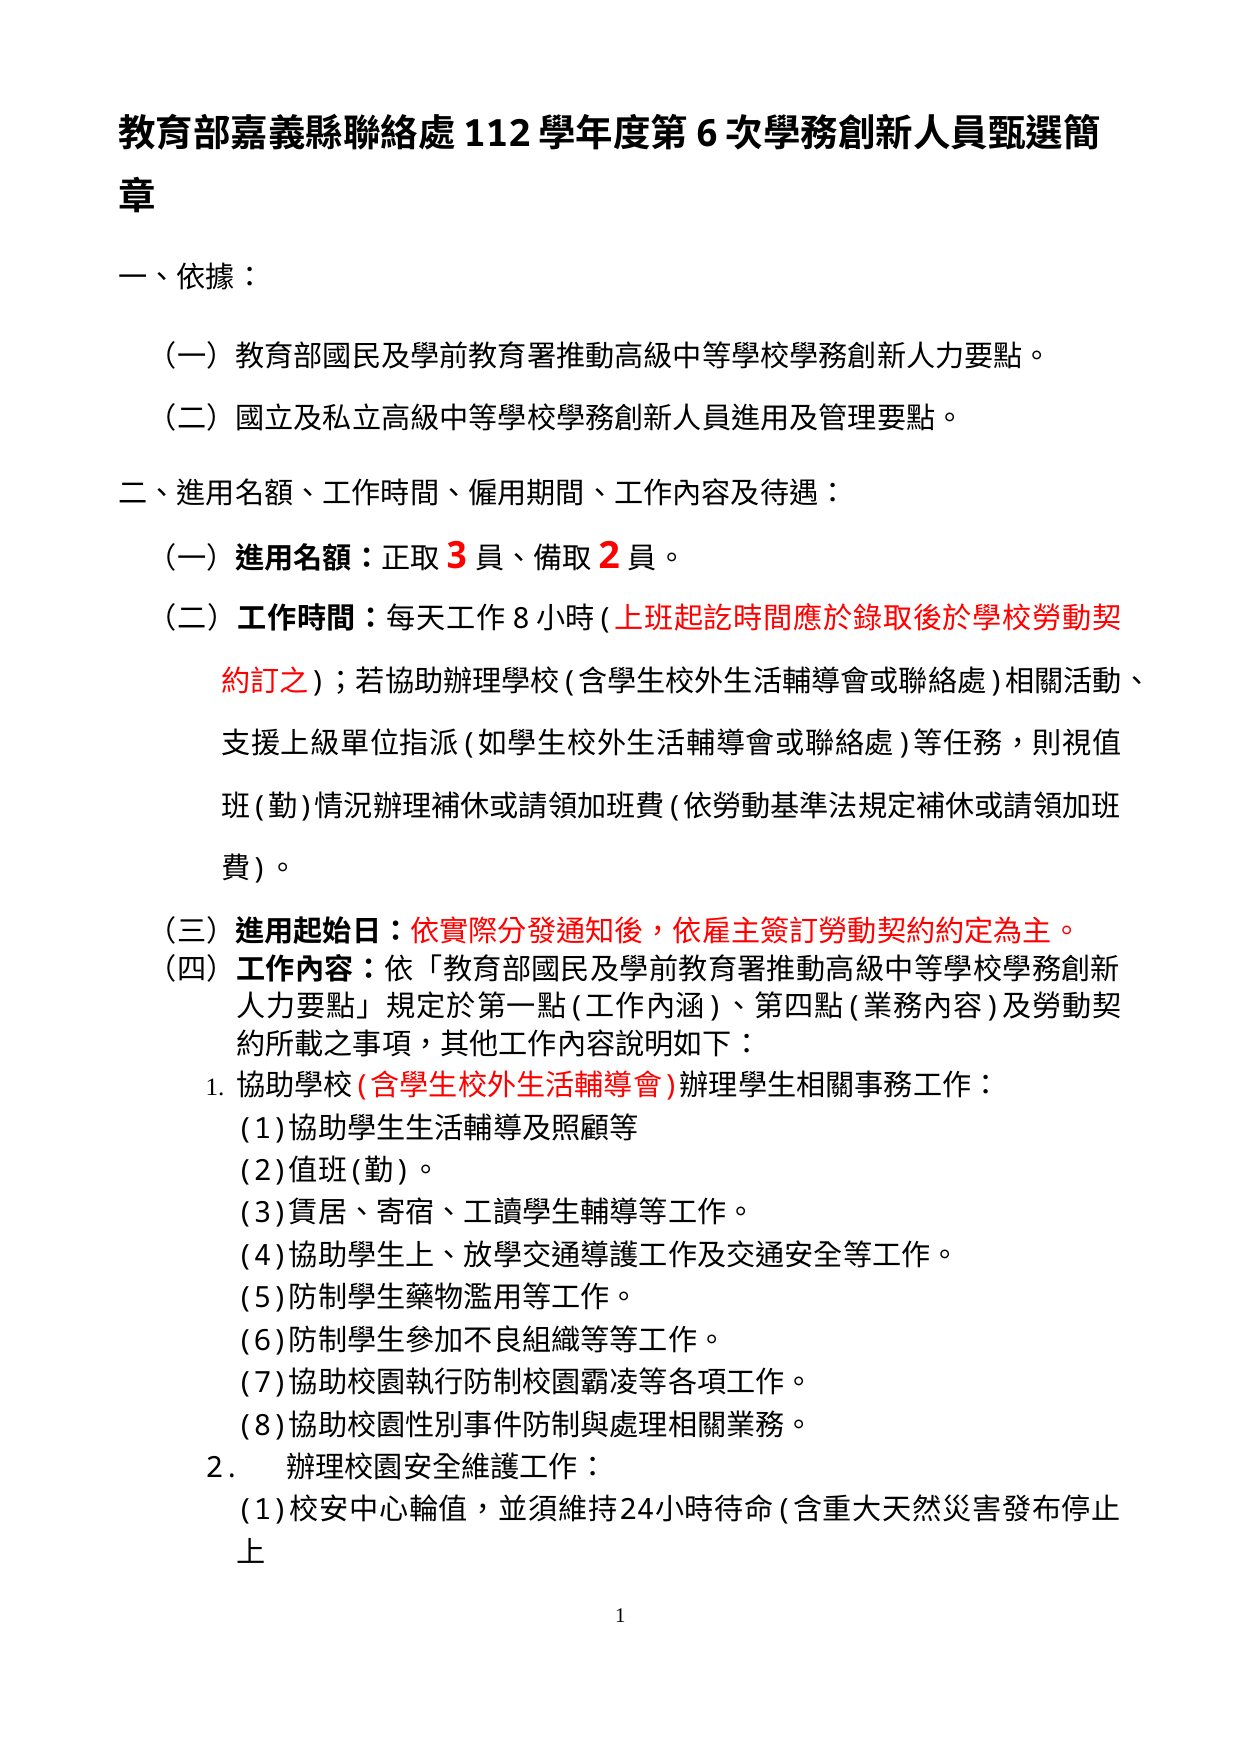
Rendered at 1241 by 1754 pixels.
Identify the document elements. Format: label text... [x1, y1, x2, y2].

text （一）進用名額：正取3員、備取2員。 [148, 512, 1122, 574]
text (8)協助校園性別事件防制與處理相關業務。 [236, 1401, 1122, 1443]
text （四）工作內容：依「教育部國民及學前教育署推動高級中等學校學務創新人力要點」規定於第一點(工作內涵)、第四點(業務內容)及勞動契約所載之事項，其他工作內容說明如下： [148, 949, 1122, 1062]
text (2)值班(勤)。 [236, 1147, 1122, 1189]
text (3)賃居、寄宿、工讀學生輔導等工作。 [236, 1189, 1122, 1231]
text 一、依據： [118, 233, 1122, 295]
text 教育部嘉義縣聯絡處112學年度第6次學務創新人員甄選簡章 [118, 89, 1122, 214]
text (7)協助校園執行防制校園霸凌等各項工作。 [236, 1359, 1122, 1401]
text （二）工作時間：每天工作8小時(上班起訖時間應於錄取後於學校勞動契約訂之)；若協助辦理學校(含學生校外生活輔導會或聯絡處)相關活動、支援上級單位指派(如學生校外生活輔導會或聯絡處)等任務，則視值班(勤)情況辦理補休或請領加班費(依勞動基準法規定補休或請領加班費)。 [147, 574, 1122, 887]
text （三）進用起始日：依實際分發通知後，依雇主簽訂勞動契約約定為主。 [148, 887, 1122, 949]
text (1)校安中心輪值，並須維持24小時待命(含重大天然災害發布停止上 [236, 1486, 1122, 1571]
text (1)協助學生生活輔導及照顧等 [236, 1104, 1122, 1147]
text (4)協助學生上、放學交通導護工作及交通安全等工作。 [236, 1231, 1122, 1274]
text (5)防制學生藥物濫用等工作。 [236, 1274, 1122, 1316]
list 辦理校園安全維護工作： [205, 1443, 1122, 1486]
text （二）國立及私立高級中等學校學務創新人員進用及管理要點。 [148, 374, 1122, 437]
text 二、進用名額、工作時間、僱用期間、工作內容及待遇： [118, 449, 1122, 512]
list 協助學校(含學生校外生活輔導會)辦理學生相關事務工作： [205, 1062, 1122, 1104]
text (6)防制學生參加不良組織等等工作。 [236, 1316, 1122, 1359]
text （一）教育部國民及學前教育署推動高級中等學校學務創新人力要點。 [148, 312, 1122, 374]
